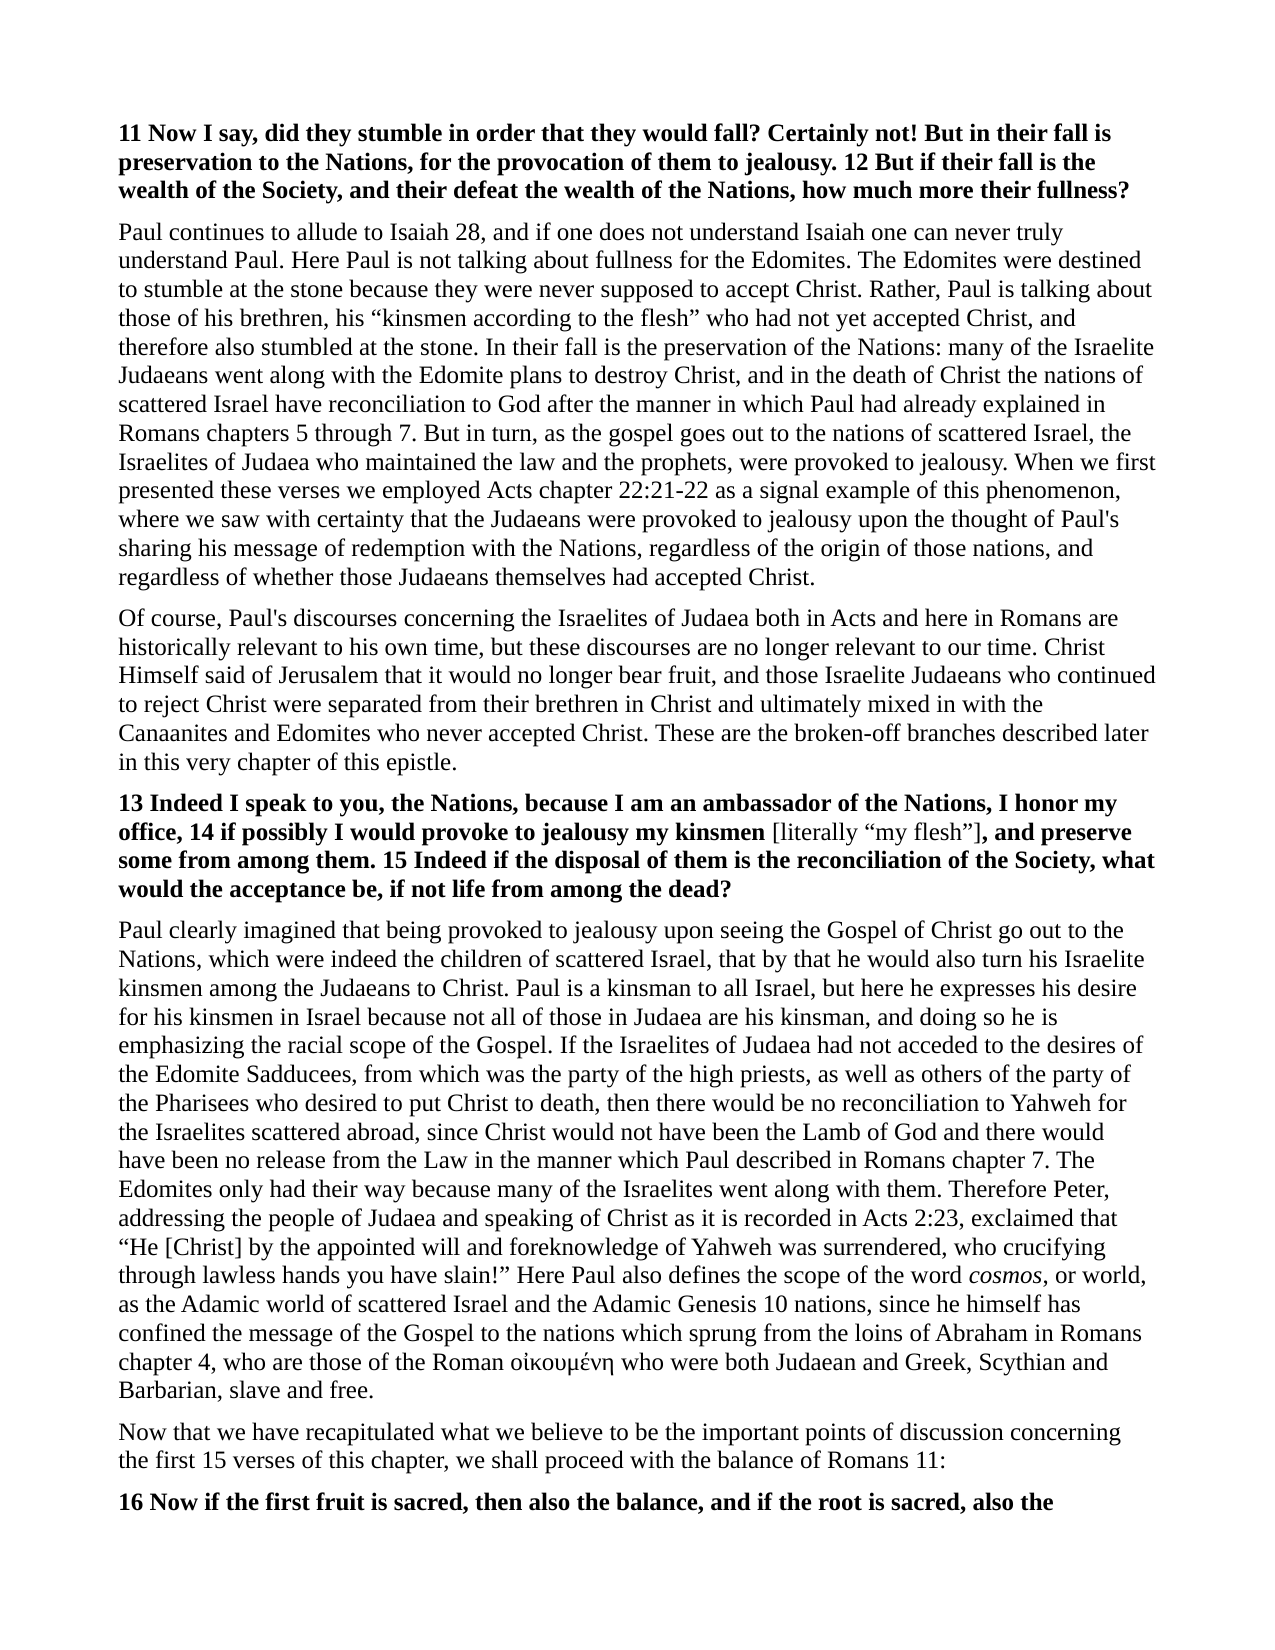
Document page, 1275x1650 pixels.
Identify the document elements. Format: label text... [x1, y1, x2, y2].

text Now that we have recapitulated what we believe to be the important points of discussion concerning the first 15 verses of this chapter, we shall proceed with the balance of Romans 11: [118, 1417, 1157, 1474]
text 13 Indeed I speak to you, the Nations, because I am an ambassador of the Nations, I honor my office, 14 if possibly I would provoke to jealousy my kinsmen [literally “my flesh”], and preserve some from among them. 15 Indeed if the disposal of them is the reconciliation of the Society, what would the acceptance be, if not life from among the dead? [118, 788, 1157, 903]
text 16 Now if the first fruit is sacred, then also the balance, and if the root is sacred, also the [118, 1487, 1157, 1516]
text Paul continues to allude to Isaiah 28, and if one does not understand Isaiah one can never truly understand Paul. Here Paul is not talking about fullness for the Edomites. The Edomites were destined to stumble at the stone because they were never supposed to accept Christ. Rather, Paul is talking about those of his brethren, his “kinsmen according to the flesh” who had not yet accepted Christ, and therefore also stumbled at the stone. In their fall is the preservation of the Nations: many of the Israelite Judaeans went along with the Edomite plans to destroy Christ, and in the death of Christ the nations of scattered Israel have reconciliation to God after the manner in which Paul had already explained in Romans chapters 5 through 7. But in turn, as the gospel goes out to the nations of scattered Israel, the Israelites of Judaea who maintained the law and the prophets, were provoked to jealousy. When we first presented these verses we employed Acts chapter 22:21-22 as a signal example of this phenomenon, where we saw with certainty that the Judaeans were provoked to jealousy upon the thought of Paul's sharing his message of redemption with the Nations, regardless of the origin of those nations, and regardless of whether those Judaeans themselves had accepted Christ. [118, 217, 1157, 591]
text Paul clearly imagined that being provoked to jealousy upon seeing the Gospel of Christ go out to the Nations, which were indeed the children of scattered Israel, that by that he would also turn his Israelite kinsmen among the Judaeans to Christ. Paul is a kinsman to all Israel, but here he expresses his desire for his kinsmen in Israel because not all of those in Judaea are his kinsman, and doing so he is emphasizing the racial scope of the Gospel. If the Israelites of Judaea had not acceded to the desires of the Edomite Sadducees, from which was the party of the high priests, as well as others of the party of the Pharisees who desired to put Christ to death, then there would be no reconciliation to Yahweh for the Israelites scattered abroad, since Christ would not have been the Lamb of God and there would have been no release from the Law in the manner which Paul described in Romans chapter 7. The Edomites only had their way because many of the Israelites went along with them. Therefore Peter, addressing the people of Judaea and speaking of Christ as it is recorded in Acts 2:23, exclaimed that “He [Christ] by the appointed will and foreknowledge of Yahweh was surrendered, who crucifying through lawless hands you have slain!” Here Paul also defines the scope of the word cosmos, or world, as the Adamic world of scattered Israel and the Adamic Genesis 10 nations, since he himself has confined the message of the Gospel to the nations which sprung from the loins of Abraham in Romans chapter 4, who are those of the Roman οἰκουμένη who were both Judaean and Greek, Scythian and Barbarian, slave and free. [118, 916, 1157, 1404]
text 11 Now I say, did they stumble in order that they would fall? Certainly not! But in their fall is preservation to the Nations, for the provocation of them to jealousy. 12 But if their fall is the wealth of the Society, and their defeat the wealth of the Nations, how much more their fullness? [118, 118, 1157, 204]
text Of course, Paul's discourses concerning the Israelites of Judaea both in Acts and here in Romans are historically relevant to his own time, but these discourses are no longer relevant to our time. Christ Himself said of Jerusalem that it would no longer bear fruit, and those Israelite Judaeans who continued to reject Christ were separated from their brethren in Christ and ultimately mixed in with the Canaanites and Edomites who never accepted Christ. These are the broken-off branches described later in this very chapter of this epistle. [118, 603, 1157, 776]
